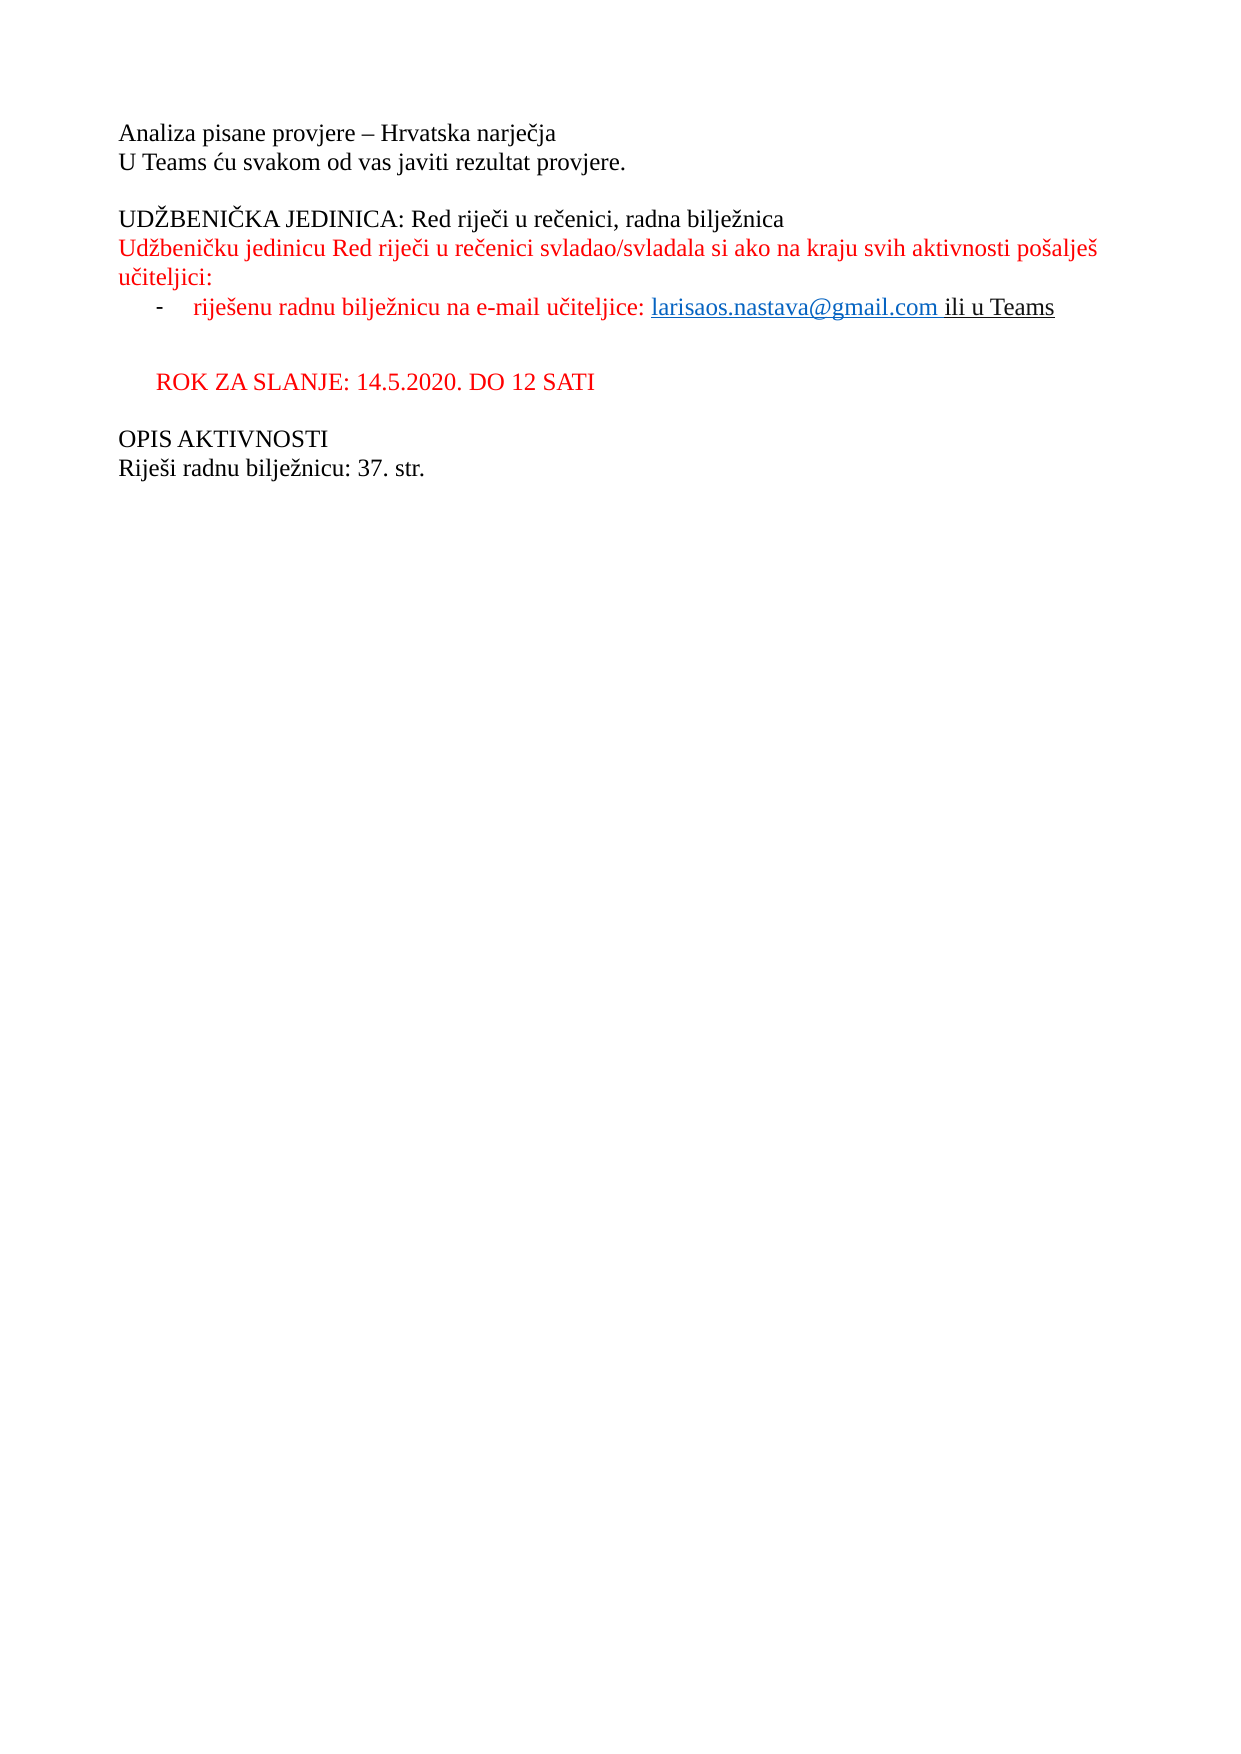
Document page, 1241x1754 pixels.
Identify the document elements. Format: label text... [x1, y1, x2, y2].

list Riješi radnu bilježnicu: 37. str. [118, 453, 1122, 482]
text ROK ZA SLANJE: 14.5.2020. DO 12 SATI [156, 367, 1122, 395]
text Udžbeničku jedinicu Red riječi u rečenici svladao/svladala si ako na kraju svih aktivnosti pošalješ učiteljici: [118, 233, 1122, 291]
text OPIS AKTIVNOSTI [118, 424, 1122, 453]
text UDŽBENIČKA JEDINICA: Red riječi u rečenici, radna bilježnica [118, 204, 1122, 233]
text U Teams ću svakom od vas javiti rezultat provjere. [118, 147, 1122, 176]
text Analiza pisane provjere – Hrvatska narječja [118, 118, 1122, 147]
list riješenu radnu bilježnicu na e-mail učiteljice: larisaos.nastava@gmail.com ili u Teams [156, 291, 1122, 321]
